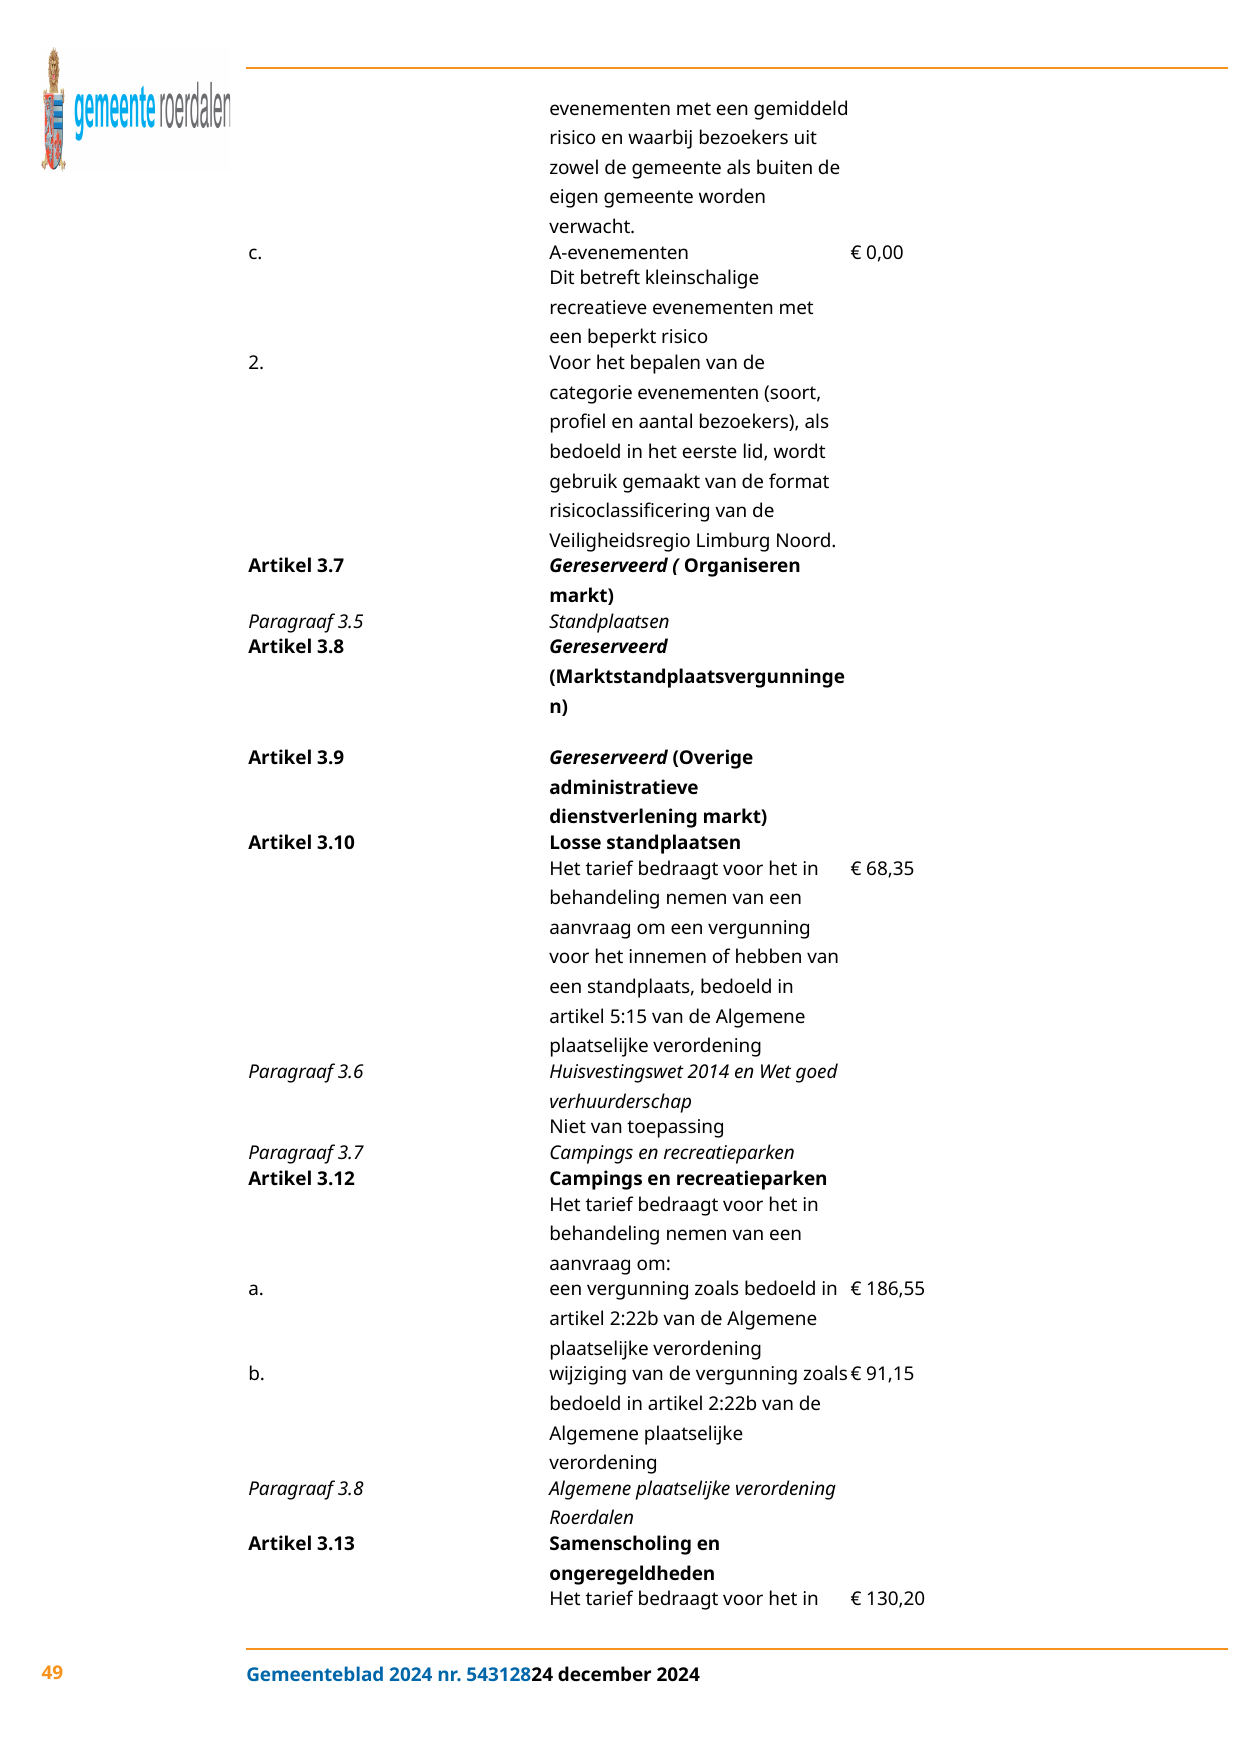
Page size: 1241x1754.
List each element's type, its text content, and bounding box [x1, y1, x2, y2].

table_cell € 91,15 [850, 1361, 1152, 1475]
picture [41, 47, 231, 172]
table_cell [850, 553, 1152, 608]
table_cell een vergunning zoals bedoeld in artikel 2:22b van de Algemene plaatselijke verordening [549, 1276, 850, 1361]
table_cell Het tarief bedraagt voor het in behandeling nemen van een aanvraag om een vergunning voor het innemen of hebben van een standplaats, bedoeld in artikel 5:15 van de Algemene plaatselijke verordening [549, 855, 850, 1058]
table_cell [850, 1530, 1152, 1586]
table_cell wijziging van de vergunning zoals bedoeld in artikel 2:22b van de Algemene plaatselijke verordening [549, 1361, 850, 1475]
table_cell Paragraaf 3.6 [248, 1058, 549, 1113]
table_cell [850, 719, 1152, 744]
table_cell evenementen met een gemiddeld risico en waarbij bezoekers uit zowel de gemeente als buiten de eigen gemeente worden verwacht. [549, 95, 850, 239]
table_cell [850, 1165, 1152, 1191]
table_cell Gereserveerd (Overige administratieve dienstverlening markt) [549, 744, 850, 829]
table_cell Huisvestingswet 2014 en Wet goed verhuurderschap [549, 1058, 850, 1113]
table_cell [850, 608, 1152, 634]
table_cell Paragraaf 3.7 [248, 1139, 549, 1165]
table_cell Artikel 3.13 [248, 1530, 549, 1586]
table_cell Samenscholing en ongeregeldheden [549, 1530, 850, 1586]
table_cell [850, 744, 1152, 829]
table_cell [850, 1114, 1152, 1139]
table_cell Gereserveerd (Marktstandplaatsvergunningen) [549, 634, 850, 719]
table_cell [248, 95, 549, 239]
table_cell [248, 719, 549, 744]
table_cell A-evenementen [549, 239, 850, 264]
table_cell Paragraaf 3.8 [248, 1475, 549, 1530]
table_cell 2. [248, 350, 549, 553]
table_cell a. [248, 1276, 549, 1361]
table_cell Standplaatsen [549, 608, 850, 634]
table_cell Het tarief bedraagt voor het in [549, 1586, 850, 1611]
table_cell € 0,00 [850, 239, 1152, 264]
table_cell [850, 1191, 1152, 1276]
table_cell [850, 265, 1152, 349]
table_cell b. [248, 1361, 549, 1475]
table_cell € 130,20 [850, 1586, 1152, 1611]
table_cell Algemene plaatselijke verordening Roerdalen [549, 1475, 850, 1530]
table_cell Voor het bepalen van de categorie evenementen (soort, profiel en aantal bezoekers), als bedoeld in het eerste lid, wordt gebruik gemaakt van de format risicoclassificering van de Veiligheidsregio Limburg Noord. [549, 350, 850, 553]
table_cell Niet van toepassing [549, 1114, 850, 1139]
table_cell [248, 265, 549, 349]
table_cell Artikel 3.10 [248, 829, 549, 855]
table_cell [850, 634, 1152, 719]
table_cell [549, 719, 850, 744]
table_cell Campings en recreatieparken [549, 1139, 850, 1165]
table_cell Artikel 3.9 [248, 744, 549, 829]
table_cell [850, 1139, 1152, 1165]
table_cell [248, 855, 549, 1058]
table_cell Gereserveerd ( Organiseren markt) [549, 553, 850, 608]
table_cell [248, 1191, 549, 1276]
table_cell [850, 350, 1152, 553]
table_cell Paragraaf 3.5 [248, 608, 549, 634]
table_cell Het tarief bedraagt voor het in behandeling nemen van een aanvraag om: [549, 1191, 850, 1276]
table_cell Artikel 3.7 [248, 553, 549, 608]
table_cell € 186,55 [850, 1276, 1152, 1361]
table_cell [850, 1475, 1152, 1530]
table_cell c. [248, 239, 549, 264]
table_cell Artikel 3.12 [248, 1165, 549, 1191]
table_cell Campings en recreatieparken [549, 1165, 850, 1191]
table_cell Dit betreft kleinschalige recreatieve evenementen met een beperkt risico [549, 265, 850, 349]
table_cell [850, 95, 1152, 239]
table_cell [248, 1586, 549, 1611]
table_cell [248, 1114, 549, 1139]
table_cell Losse standplaatsen [549, 829, 850, 855]
table_cell Artikel 3.8 [248, 634, 549, 719]
table_cell [850, 1058, 1152, 1113]
table_cell € 68,35 [850, 855, 1152, 1058]
table_cell [850, 829, 1152, 855]
